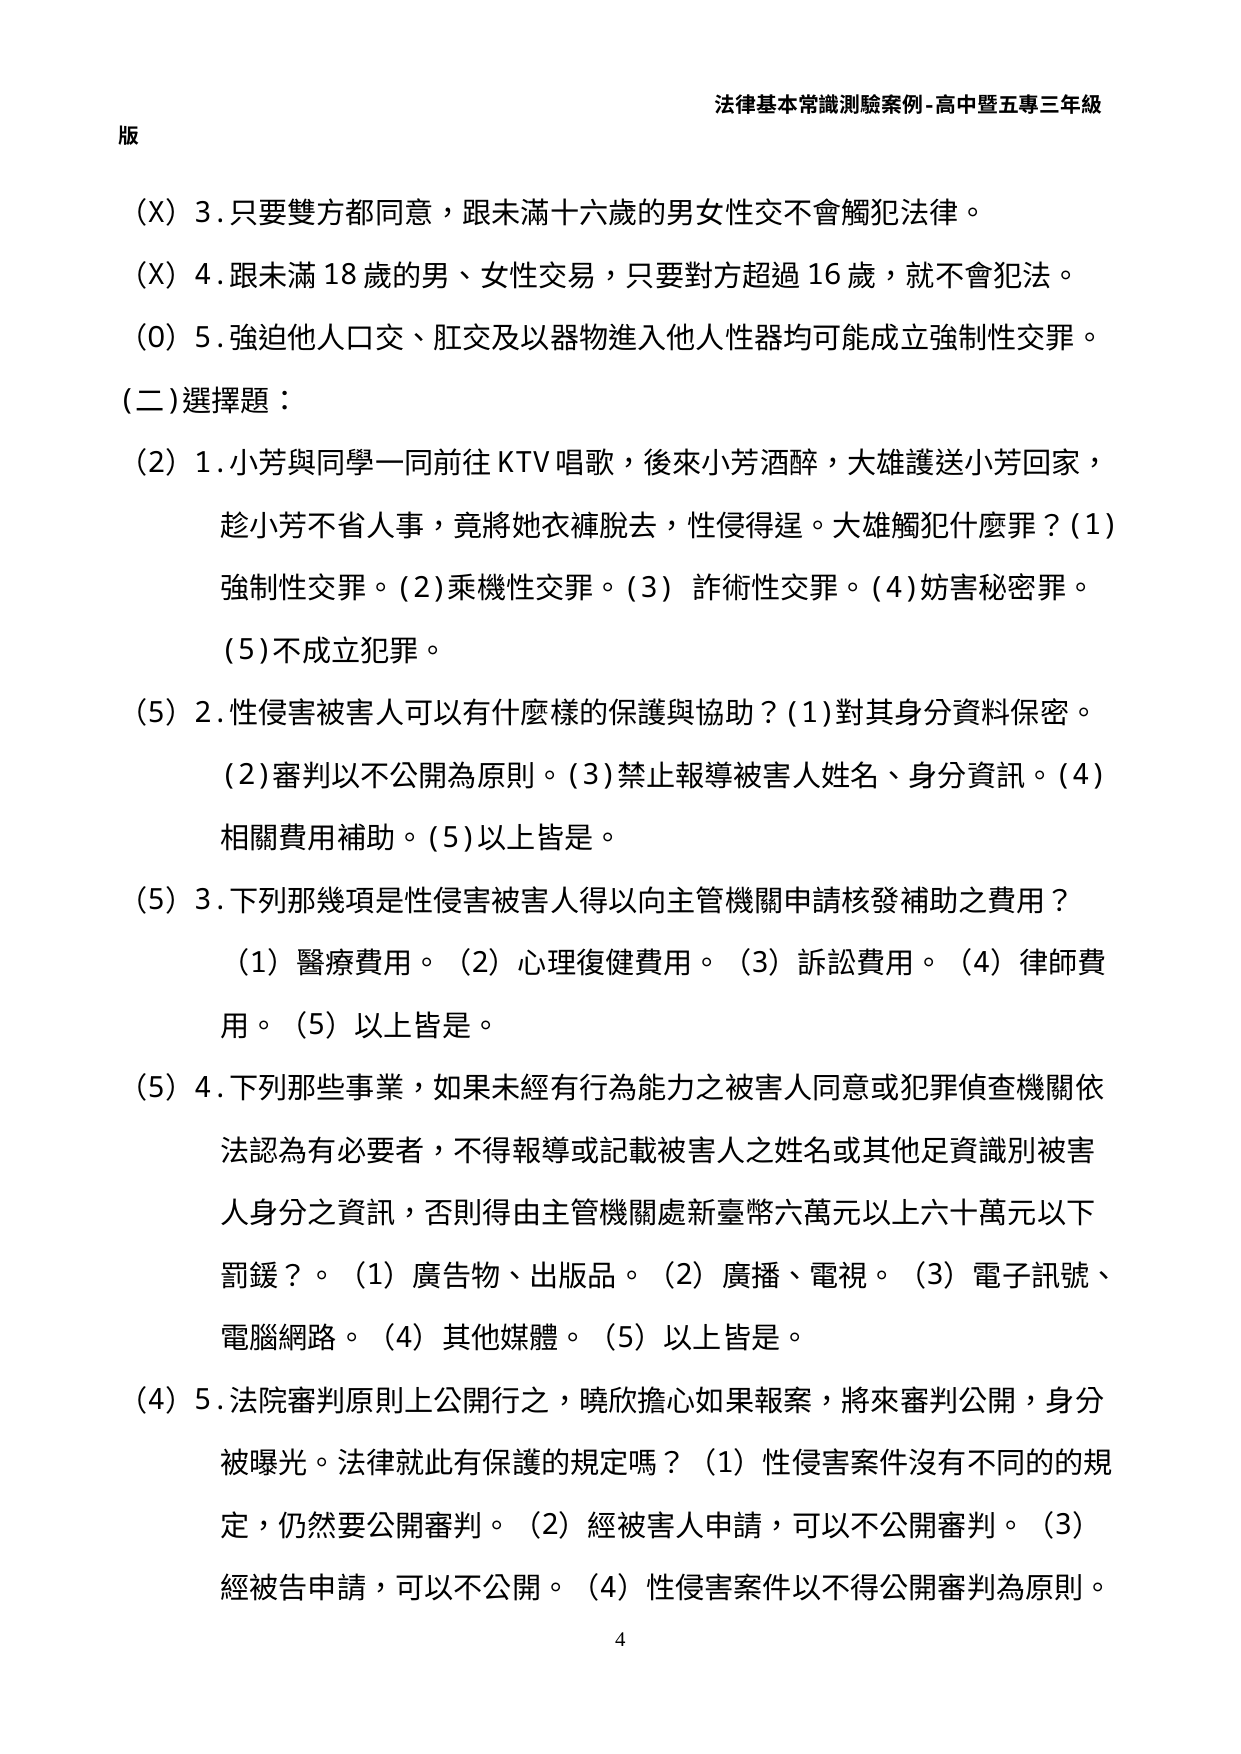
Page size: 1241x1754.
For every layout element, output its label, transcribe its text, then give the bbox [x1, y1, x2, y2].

text （2）1.小芳與同學一同前往KTV唱歌，後來小芳酒醉，大雄護送小芳回家，趁小芳不省人事，竟將她衣褲脫去，性侵得逞。大雄觸犯什麼罪？(1)強制性交罪。(2)乘機性交罪。(3) 詐術性交罪。(4)妨害秘密罪。(5)不成立犯罪。 [118, 419, 1122, 669]
text （4）5.法院審判原則上公開行之，曉欣擔心如果報案，將來審判公開，身分被曝光。法律就此有保護的規定嗎？（1）性侵害案件沒有不同的的規定，仍然要公開審判。（2）經被害人申請，可以不公開審判。（3）經被告申請，可以不公開。（4）性侵害案件以不得公開審判為原則。 [118, 1357, 1122, 1607]
text （X）3.只要雙方都同意，跟未滿十六歲的男女性交不會觸犯法律。 [118, 169, 1122, 232]
text （5）3.下列那幾項是性侵害被害人得以向主管機關申請核發補助之費用？（1）醫療費用。（2）心理復健費用。（3）訴訟費用。（4）律師費用。（5）以上皆是。 [118, 857, 1122, 1044]
text （5）2.性侵害被害人可以有什麼樣的保護與協助？(1)對其身分資料保密。(2)審判以不公開為原則。(3)禁止報導被害人姓名、身分資訊。(4)相關費用補助。(5)以上皆是。 [118, 669, 1122, 857]
text (二)選擇題： [118, 357, 1122, 419]
text （X）4.跟未滿18歲的男、女性交易，只要對方超過16歲，就不會犯法。 [118, 232, 1122, 294]
text （5）4.下列那些事業，如果未經有行為能力之被害人同意或犯罪偵查機關依法認為有必要者，不得報導或記載被害人之姓名或其他足資識別被害人身分之資訊，否則得由主管機關處新臺幣六萬元以上六十萬元以下罰鍰？。（1）廣告物、出版品。（2）廣播、電視。（3）電子訊號、電腦網路。（4）其他媒體。（5）以上皆是。 [118, 1044, 1122, 1357]
text （O）5.強迫他人口交、肛交及以器物進入他人性器均可能成立強制性交罪。 [118, 294, 1122, 357]
